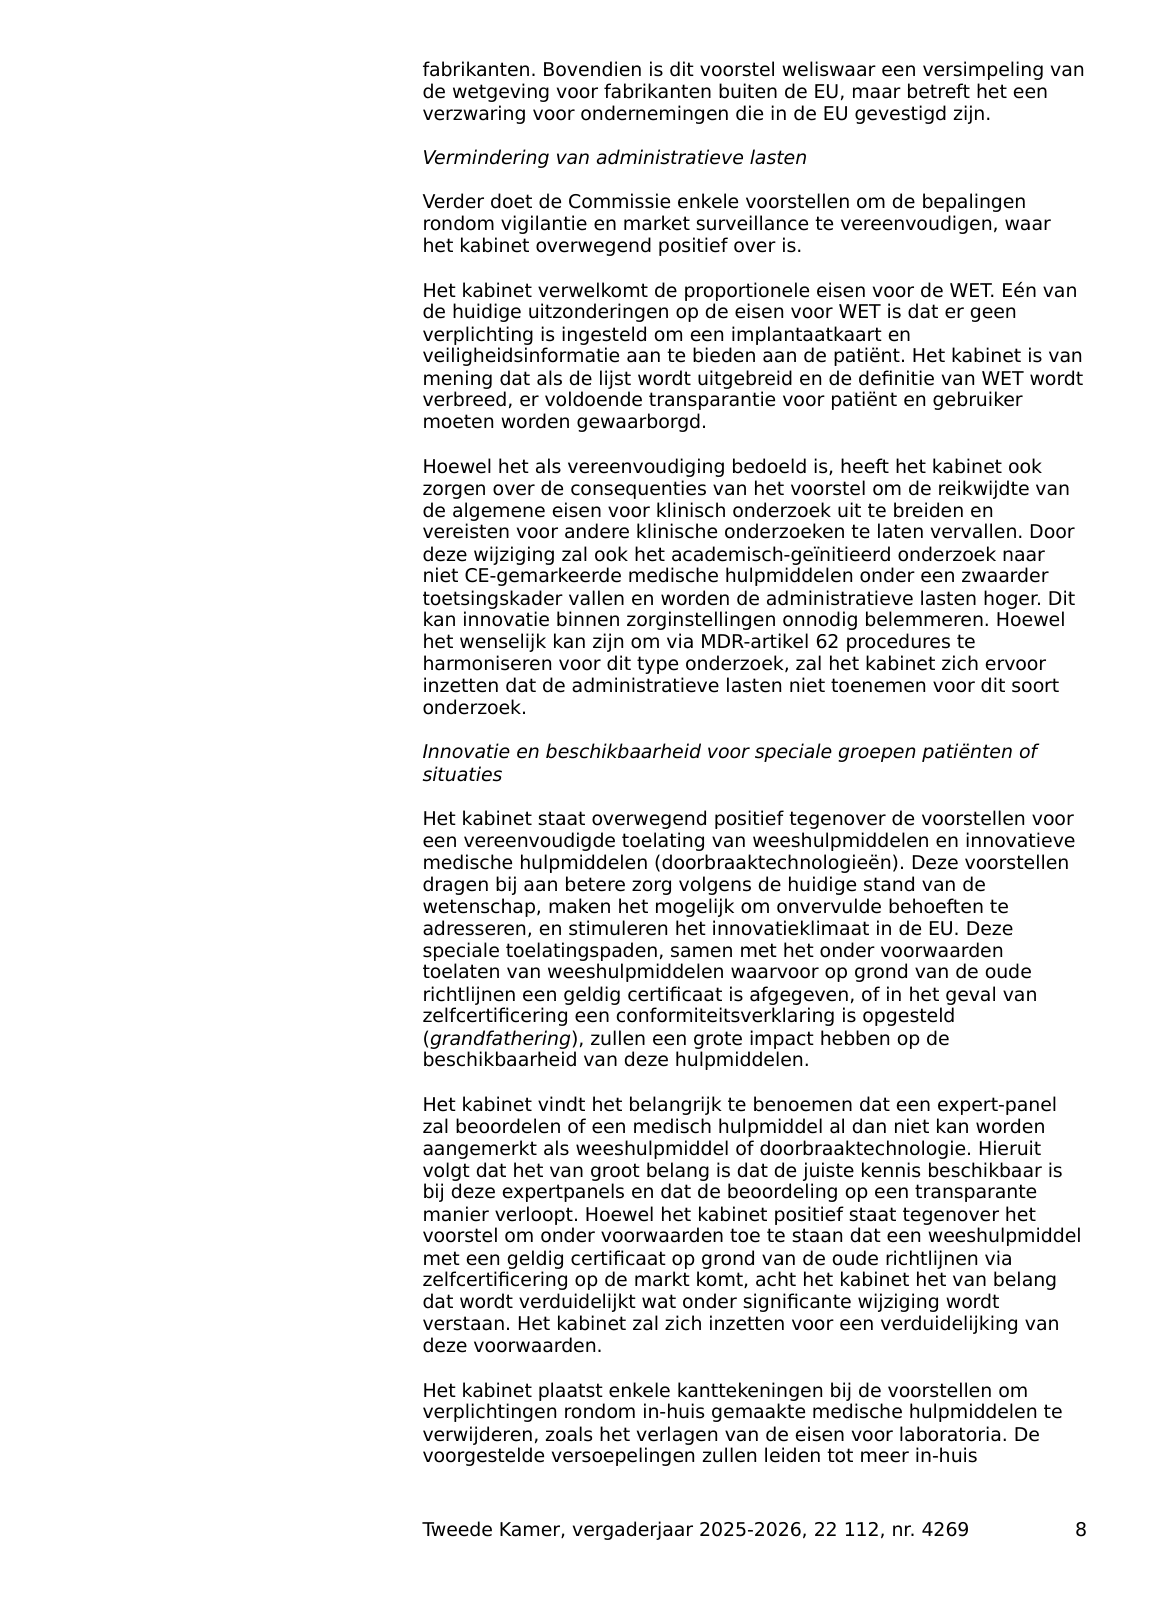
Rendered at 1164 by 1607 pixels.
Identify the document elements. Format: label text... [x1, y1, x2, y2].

text Verder doet de Commissie enkele voorstellen om de bepalingen rondom vigilantie en market surveillance te vereenvoudigen, waar het kabinet overwegend positief over is. [422, 191, 1087, 257]
text Het kabinet verwelkomt de proportionele eisen voor de WET. Eén van de huidige uitzonderingen op de eisen voor WET is dat er geen verplichting is ingesteld om een implantaatkaart en veiligheidsinformatie aan te bieden aan de patiënt. Het kabinet is van mening dat als de lijst wordt uitgebreid en de definitie van WET wordt verbreed, er voldoende transparantie voor patiënt en gebruiker moeten worden gewaarborgd. [422, 279, 1087, 433]
text Hoewel het als vereenvoudiging bedoeld is, heeft het kabinet ook zorgen over de consequenties van het voorstel om de reikwijdte van de algemene eisen voor klinisch onderzoek uit te breiden en vereisten voor andere klinische onderzoeken te laten vervallen. Door deze wijziging zal ook het academisch-geïnitieerd onderzoek naar niet CE-gemarkeerde medische hulpmiddelen onder een zwaarder toetsingskader vallen en worden de administratieve lasten hoger. Dit kan innovatie binnen zorginstellingen onnodig belemmeren. Hoewel het wenselijk kan zijn om via MDR-artikel 62 procedures te harmoniseren voor dit type onderzoek, zal het kabinet zich ervoor inzetten dat de administratieve lasten niet toenemen voor dit soort onderzoek. [422, 456, 1087, 719]
text fabrikanten. Bovendien is dit voorstel weliswaar een versimpeling van de wetgeving voor fabrikanten buiten de EU, maar betreft het een verzwaring voor ondernemingen die in de EU gevestigd zijn. [422, 59, 1087, 125]
subtitle Innovatie en beschikbaarheid voor speciale groepen patiënten of situaties [422, 741, 1087, 785]
subtitle Vermindering van administratieve lasten [422, 147, 1087, 169]
text Het kabinet vindt het belangrijk te benoemen dat een expert-panel zal beoordelen of een medisch hulpmiddel al dan niet kan worden aangemerkt als weeshulpmiddel of doorbraaktechnologie. Hieruit volgt dat het van groot belang is dat de juiste kennis beschikbaar is bij deze expertpanels en dat de beoordeling op een transparante manier verloopt. Hoewel het kabinet positief staat tegenover het voorstel om onder voorwaarden toe te staan dat een weeshulpmiddel met een geldig certificaat op grond van de oude richtlijnen via zelfcertificering op de markt komt, acht het kabinet het van belang dat wordt verduidelijkt wat onder significante wijziging wordt verstaan. Het kabinet zal zich inzetten voor een verduidelijking van deze voorwaarden. [422, 1093, 1087, 1357]
text Het kabinet staat overwegend positief tegenover de voorstellen voor een vereenvoudigde toelating van weeshulpmiddelen en innovatieve medische hulpmiddelen (doorbraaktechnologieën). Deze voorstellen dragen bij aan betere zorg volgens de huidige stand van de wetenschap, maken het mogelijk om onvervulde behoeften te adresseren, en stimuleren het innovatieklimaat in de EU. Deze speciale toelatingspaden, samen met het onder voorwaarden toelaten van weeshulpmiddelen waarvoor op grond van de oude richtlijnen een geldig certificaat is afgegeven, of in het geval van zelfcertificering een conformiteitsverklaring is opgesteld (grandfathering), zullen een grote impact hebben op de beschikbaarheid van deze hulpmiddelen. [422, 808, 1087, 1071]
text Het kabinet plaatst enkele kanttekeningen bij de voorstellen om verplichtingen rondom in-huis gemaakte medische hulpmiddelen te verwijderen, zoals het verlagen van de eisen voor laboratoria. De voorgestelde versoepelingen zullen leiden tot meer in-huis [422, 1379, 1087, 1467]
